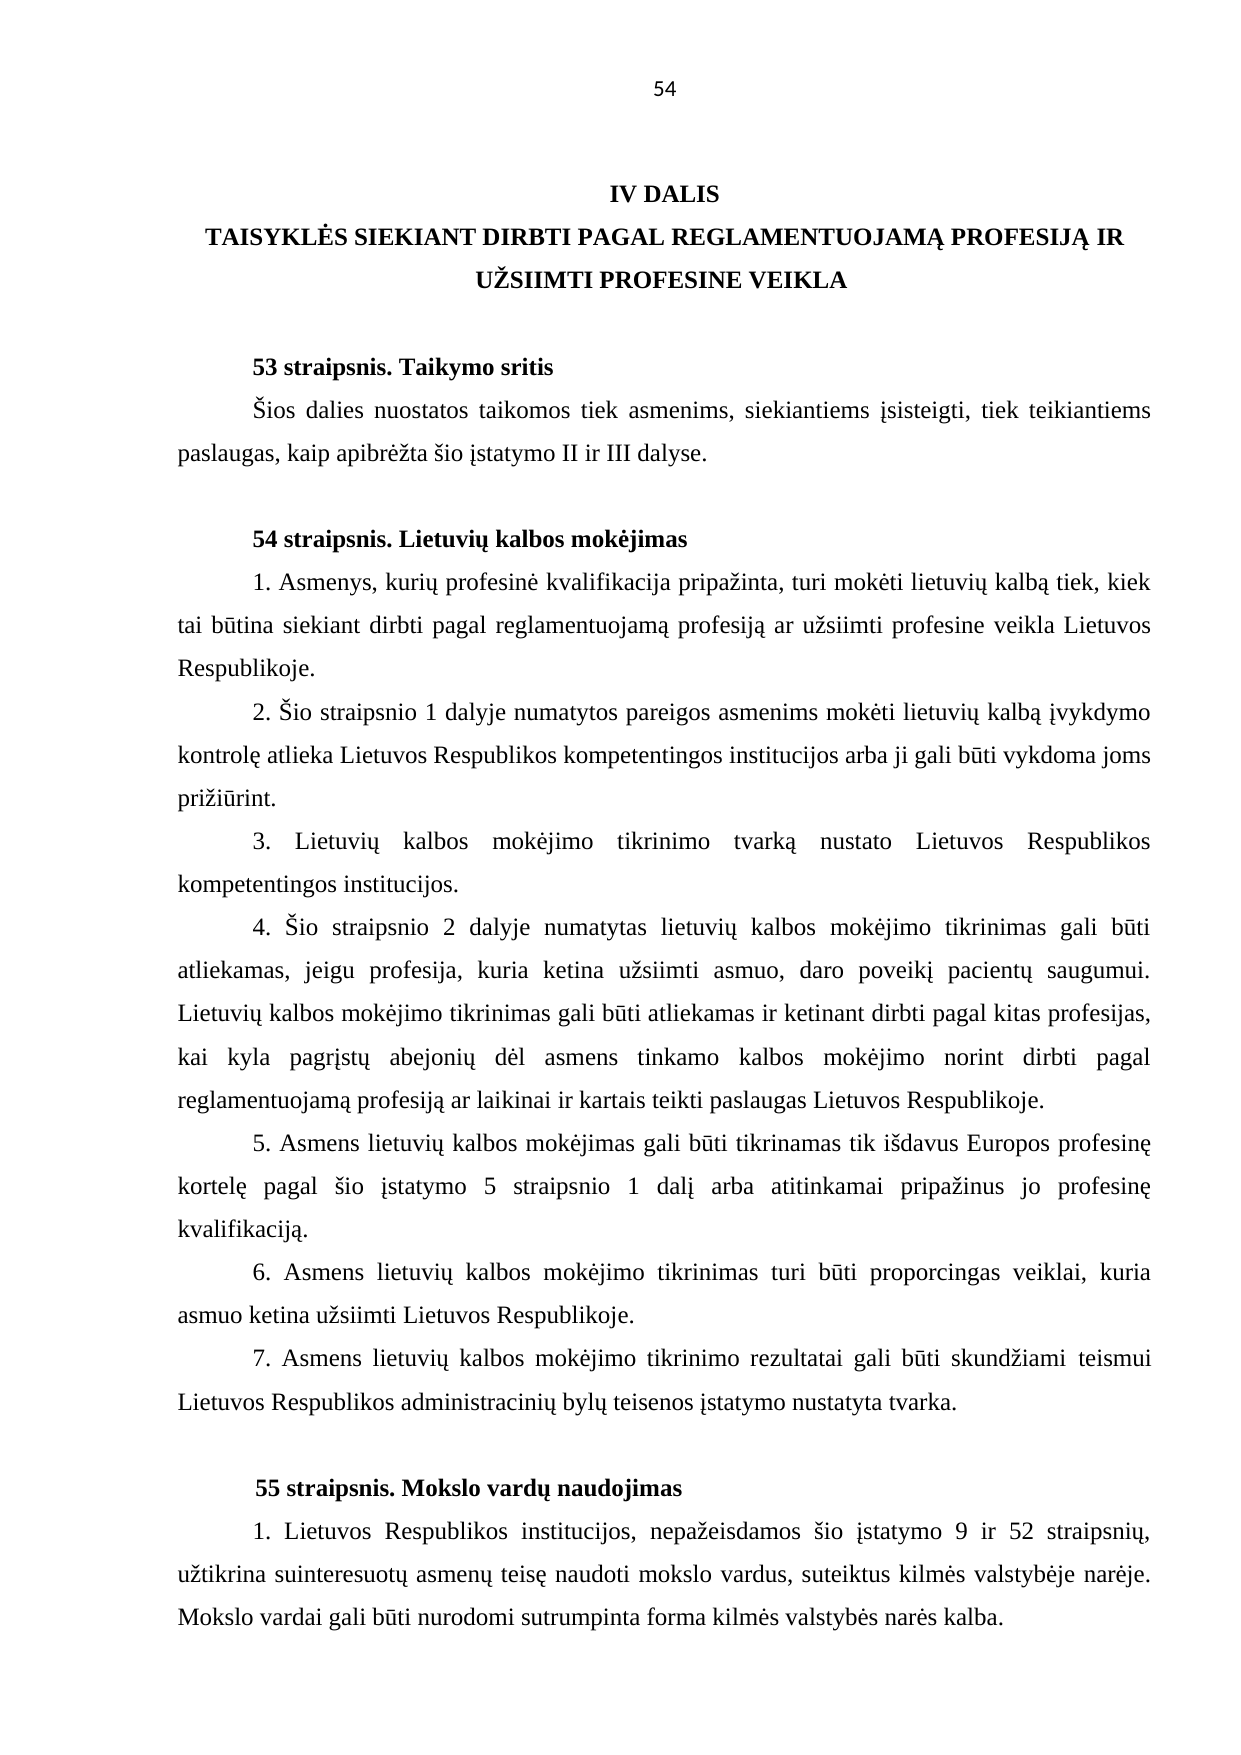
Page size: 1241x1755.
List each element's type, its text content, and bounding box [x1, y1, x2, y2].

text 6. Asmens lietuvių kalbos mokėjimo tikrinimas turi būti proporcingas veiklai, kuria asmuo ketina užsiimti Lietuvos Respublikoje. [177, 1257, 1152, 1329]
text TAISYKLĖS SIEKIANT DIRBTI PAGAL REGLAMENTUOJAMĄ PROFESIJĄ IR UŽSIIMTI PROFESINE VEIKLA [177, 222, 1152, 294]
text 54 straipsnis. Lietuvių kalbos mokėjimas [177, 524, 1152, 553]
text 4. Šio straipsnio 2 dalyje numatytas lietuvių kalbos mokėjimo tikrinimas gali būti atliekamas, jeigu profesija, kuria ketina užsiimti asmuo, daro poveikį pacientų saugumui. Lietuvių kalbos mokėjimo tikrinimas gali būti atliekamas ir ketinant dirbti pagal kitas profesijas, kai kyla pagrįstų abejonių dėl asmens tinkamo kalbos mokėjimo norint dirbti pagal reglamentuojamą profesiją ar laikinai ir kartais teikti paslaugas Lietuvos Respublikoje. [177, 912, 1152, 1113]
text 3. Lietuvių kalbos mokėjimo tikrinimo tvarką nustato Lietuvos Respublikos kompetentingos institucijos. [177, 826, 1152, 898]
text 53 straipsnis. Taikymo sritis [177, 352, 1152, 380]
text Šios dalies nuostatos taikomos tiek asmenims, siekiantiems įsisteigti, tiek teikiantiems paslaugas, kaip apibrėžta šio įstatymo II ir III dalyse. [177, 395, 1152, 467]
text 2. Šio straipsnio 1 dalyje numatytos pareigos asmenims mokėti lietuvių kalbą įvykdymo kontrolę atlieka Lietuvos Respublikos kompetentingos institucijos arba ji gali būti vykdoma joms prižiūrint. [177, 697, 1152, 812]
text 1. Lietuvos Respublikos institucijos, nepažeisdamos šio įstatymo 9 ir 52 straipsnių, užtikrina suinteresuotų asmenų teisę naudoti mokslo vardus, suteiktus kilmės valstybėje narėje. Mokslo vardai gali būti nurodomi sutrumpinta forma kilmės valstybės narės kalba. [177, 1516, 1152, 1631]
text 5. Asmens lietuvių kalbos mokėjimas gali būti tikrinamas tik išdavus Europos profesinę kortelę pagal šio įstatymo 5 straipsnio 1 dalį arba atitinkamai pripažinus jo profesinę kvalifikaciją. [177, 1128, 1152, 1243]
text 1. Asmenys, kurių profesinė kvalifikacija pripažinta, turi mokėti lietuvių kalbą tiek, kiek tai būtina siekiant dirbti pagal reglamentuojamą profesiją ar užsiimti profesine veikla Lietuvos Respublikoje. [177, 567, 1152, 682]
text IV DALIS [177, 179, 1152, 208]
text 55 straipsnis. Mokslo vardų naudojimas [177, 1473, 1152, 1502]
text 7. Asmens lietuvių kalbos mokėjimo tikrinimo rezultatai gali būti skundžiami teismui Lietuvos Respublikos administracinių bylų teisenos įstatymo nustatyta tvarka. [177, 1343, 1152, 1415]
